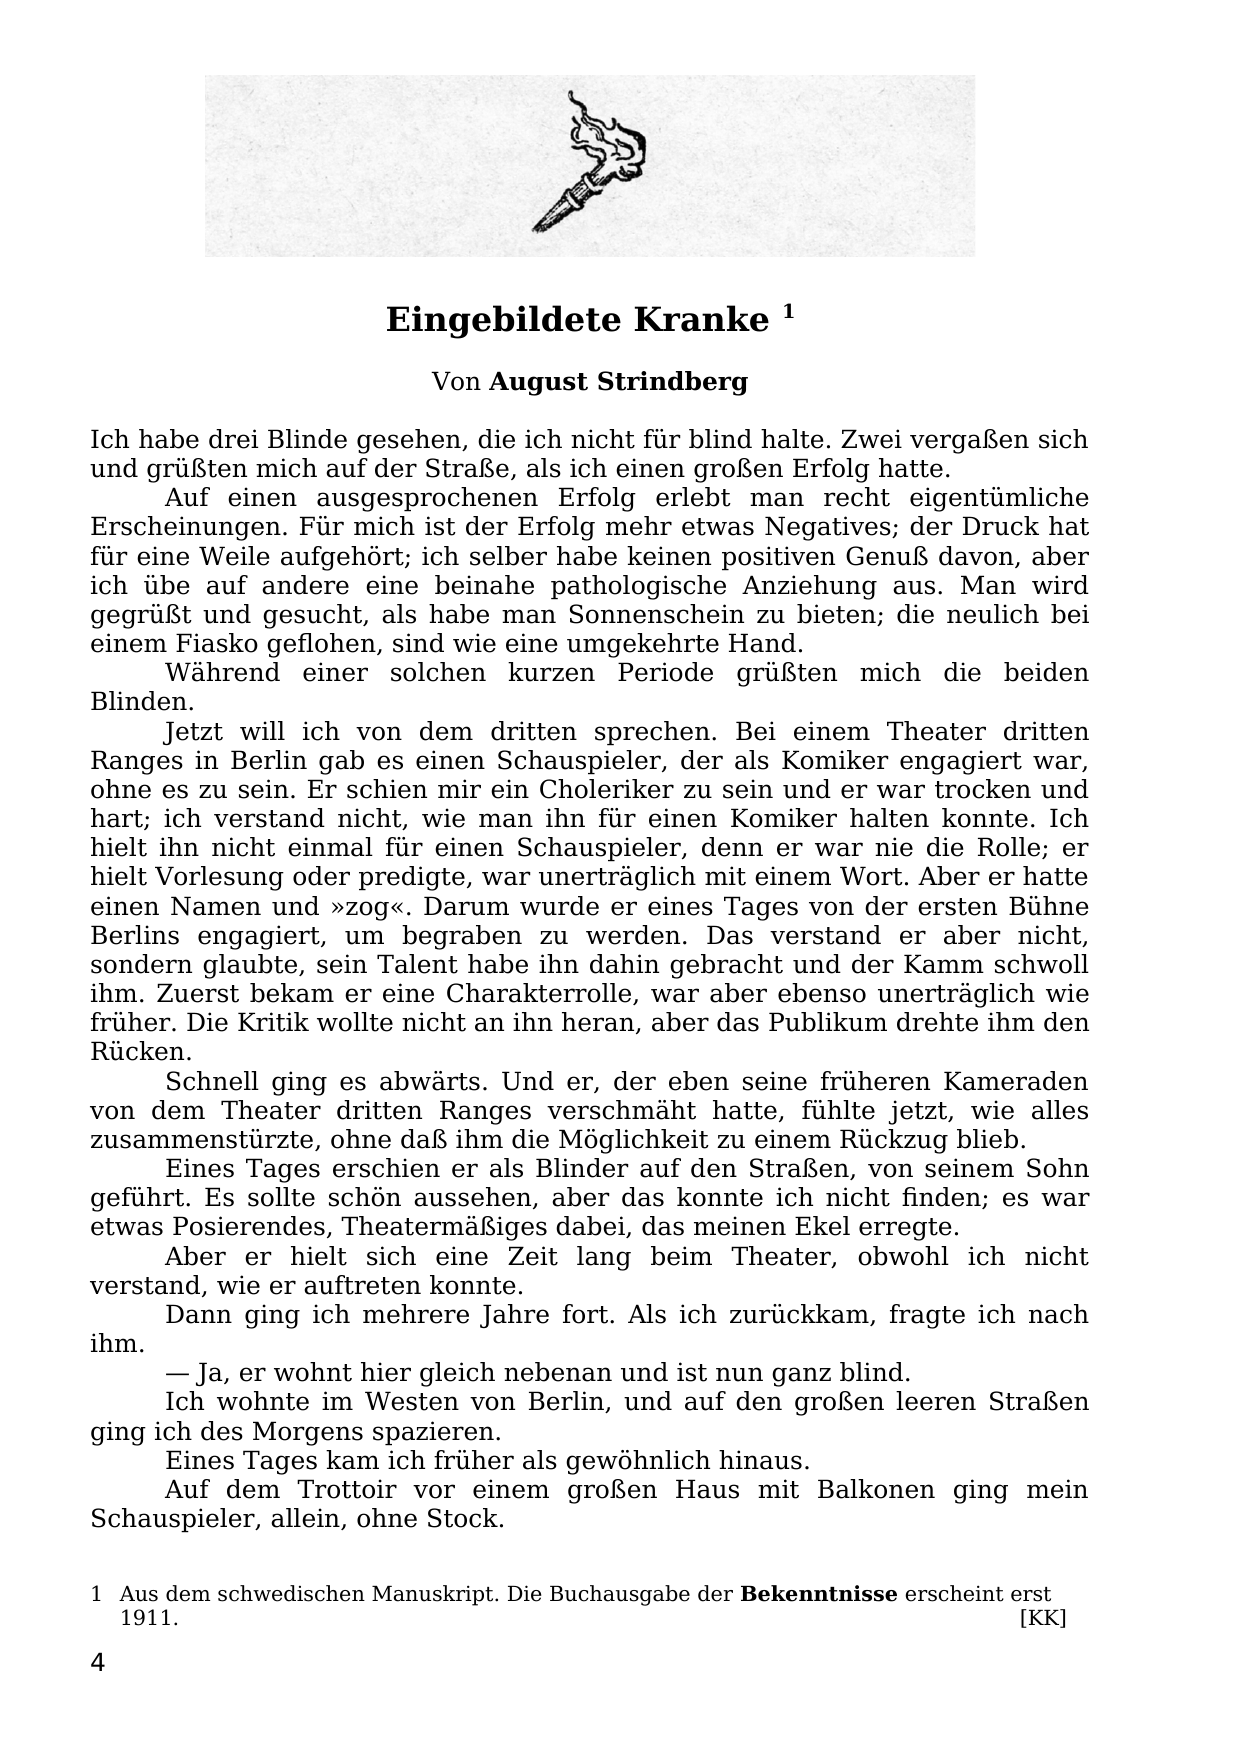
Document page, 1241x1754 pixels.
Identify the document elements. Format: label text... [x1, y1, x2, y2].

text Während einer solchen kurzen Periode grüßten mich die beiden Blinden. [90, 658, 1091, 717]
text Ich wohnte im Westen von Berlin, und auf den großen leeren Straßen ging ich des Morgens spazieren. [90, 1387, 1091, 1446]
text Dann ging ich mehrere Jahre fort. Als ich zurückkam, fragte ich nach ihm. [90, 1300, 1091, 1358]
text Auf einen ausgesprochenen Erfolg erlebt man recht eigentümliche Erscheinungen. Für mich ist der Erfolg mehr etwas Negatives; der Druck hat für eine Weile aufgehört; ich selber habe keinen positiven Genuß davon, aber ich übe auf andere eine beinahe pathologische Anziehung aus. Man wird gegrüßt und gesucht, als habe man Sonnenschein zu bieten; die neulich bei einem Fiasko geflohen, sind wie eine umgekehrte Hand. [90, 483, 1091, 658]
text Eines Tages kam ich früher als gewöhnlich hinaus. [90, 1446, 1091, 1475]
text Eines Tages erschien er als Blinder auf den Straßen, von seinem Sohn geführt. Es sollte schön aussehen, aber das konnte ich nicht finden; es war etwas Posierendes, Theatermäßiges dabei, das meinen Ekel erregte. [90, 1154, 1091, 1242]
text Aus dem schwedischen Manuskript. Die Buchausgabe der Bekenntnisse erscheint erst 1911. [KK] [90, 1582, 1091, 1631]
text — Ja, er wohnt hier gleich nebenan und ist nun ganz blind. [90, 1358, 1091, 1387]
text Aber er hielt sich eine Zeit lang beim Theater, obwohl ich nicht verstand, wie er auftreten konnte. [90, 1242, 1091, 1300]
text Jetzt will ich von dem dritten sprechen. Bei einem Theater dritten Ranges in Berlin gab es einen Schauspieler, der als Komiker engagiert war, ohne es zu sein. Er schien mir ein Choleriker zu sein und er war trocken und hart; ich verstand nicht, wie man ihn für einen Komiker halten konnte. Ich hielt ihn nicht einmal für einen Schauspieler, denn er war nie die Rolle; er hielt Vorlesung oder predigte, war unerträglich mit einem Wort. Aber er hatte einen Namen und »zog«. Darum wurde er eines Tages von der ersten Bühne Berlins engagiert, um begraben zu werden. Das verstand er aber nicht, sondern glaubte, sein Talent habe ihn dahin gebracht und der Kamm schwoll ihm. Zuerst bekam er eine Charakterrolle, war aber ebenso unerträglich wie früher. Die Kritik wollte nicht an ihn heran, aber das Publikum drehte ihm den Rücken. [90, 717, 1091, 1067]
text Ich habe drei Blinde gesehen, die ich nicht für blind halte. Zwei vergaßen sich und grüßten mich auf der Straße, als ich einen großen Erfolg hatte. [90, 425, 1091, 483]
picture [205, 75, 976, 257]
text Eingebildete Kranke [90, 276, 1091, 339]
text Von August Strindberg [90, 339, 1091, 396]
text Schnell ging es abwärts. Und er, der eben seine früheren Kameraden von dem Theater dritten Ranges verschmäht hatte, fühlte jetzt, wie alles zusammenstürzte, ohne daß ihm die Möglichkeit zu einem Rückzug blieb. [90, 1067, 1091, 1154]
text Auf dem Trottoir vor einem großen Haus mit Balkonen ging mein Schauspieler, allein, ohne Stock. [90, 1475, 1091, 1533]
